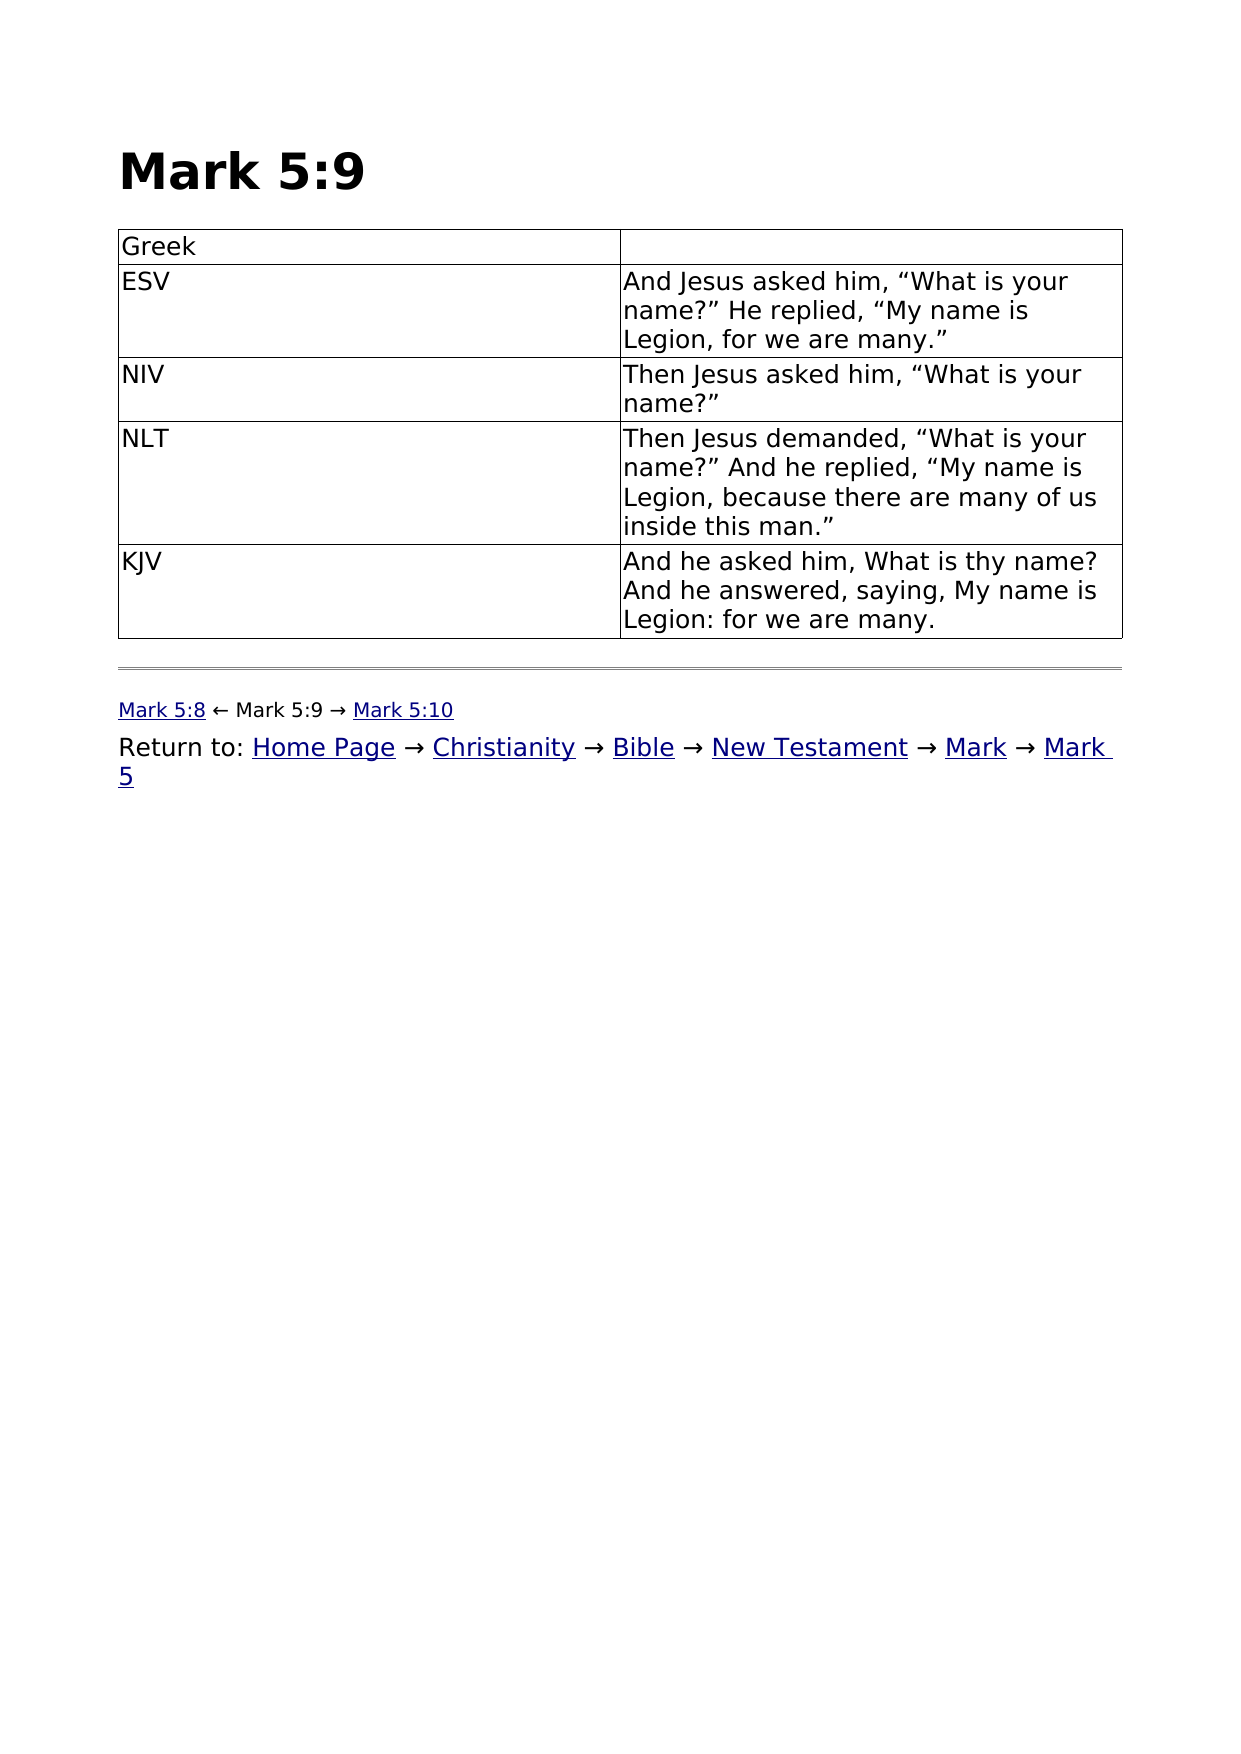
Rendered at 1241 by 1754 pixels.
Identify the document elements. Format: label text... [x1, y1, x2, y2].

table_header [621, 230, 1122, 264]
subtitle Mark 5:9 [118, 143, 1122, 201]
table_cell NLT [119, 422, 620, 544]
table_cell KJV [119, 545, 620, 637]
table_cell Then Jesus asked him, “What is your name?” [621, 358, 1122, 421]
table_cell NIV [119, 358, 620, 421]
table_cell And Jesus asked him, “What is your name?” He replied, “My name is Legion, for we are many.” [621, 265, 1122, 357]
text Return to: Home Page → Christianity → Bible → New Testament → Mark → Mark 5 [118, 733, 1122, 791]
table_cell And he asked him, What is thy name? And he answered, saying, My name is Legion: for we are many. [621, 545, 1122, 637]
table_cell Then Jesus demanded, “What is your name?” And he replied, “My name is Legion, because there are many of us inside this man.” [621, 422, 1122, 544]
table_cell ESV [119, 265, 620, 357]
text Mark 5:8 ← Mark 5:9 → Mark 5:10 [118, 699, 1122, 733]
table_header Greek [119, 230, 620, 264]
